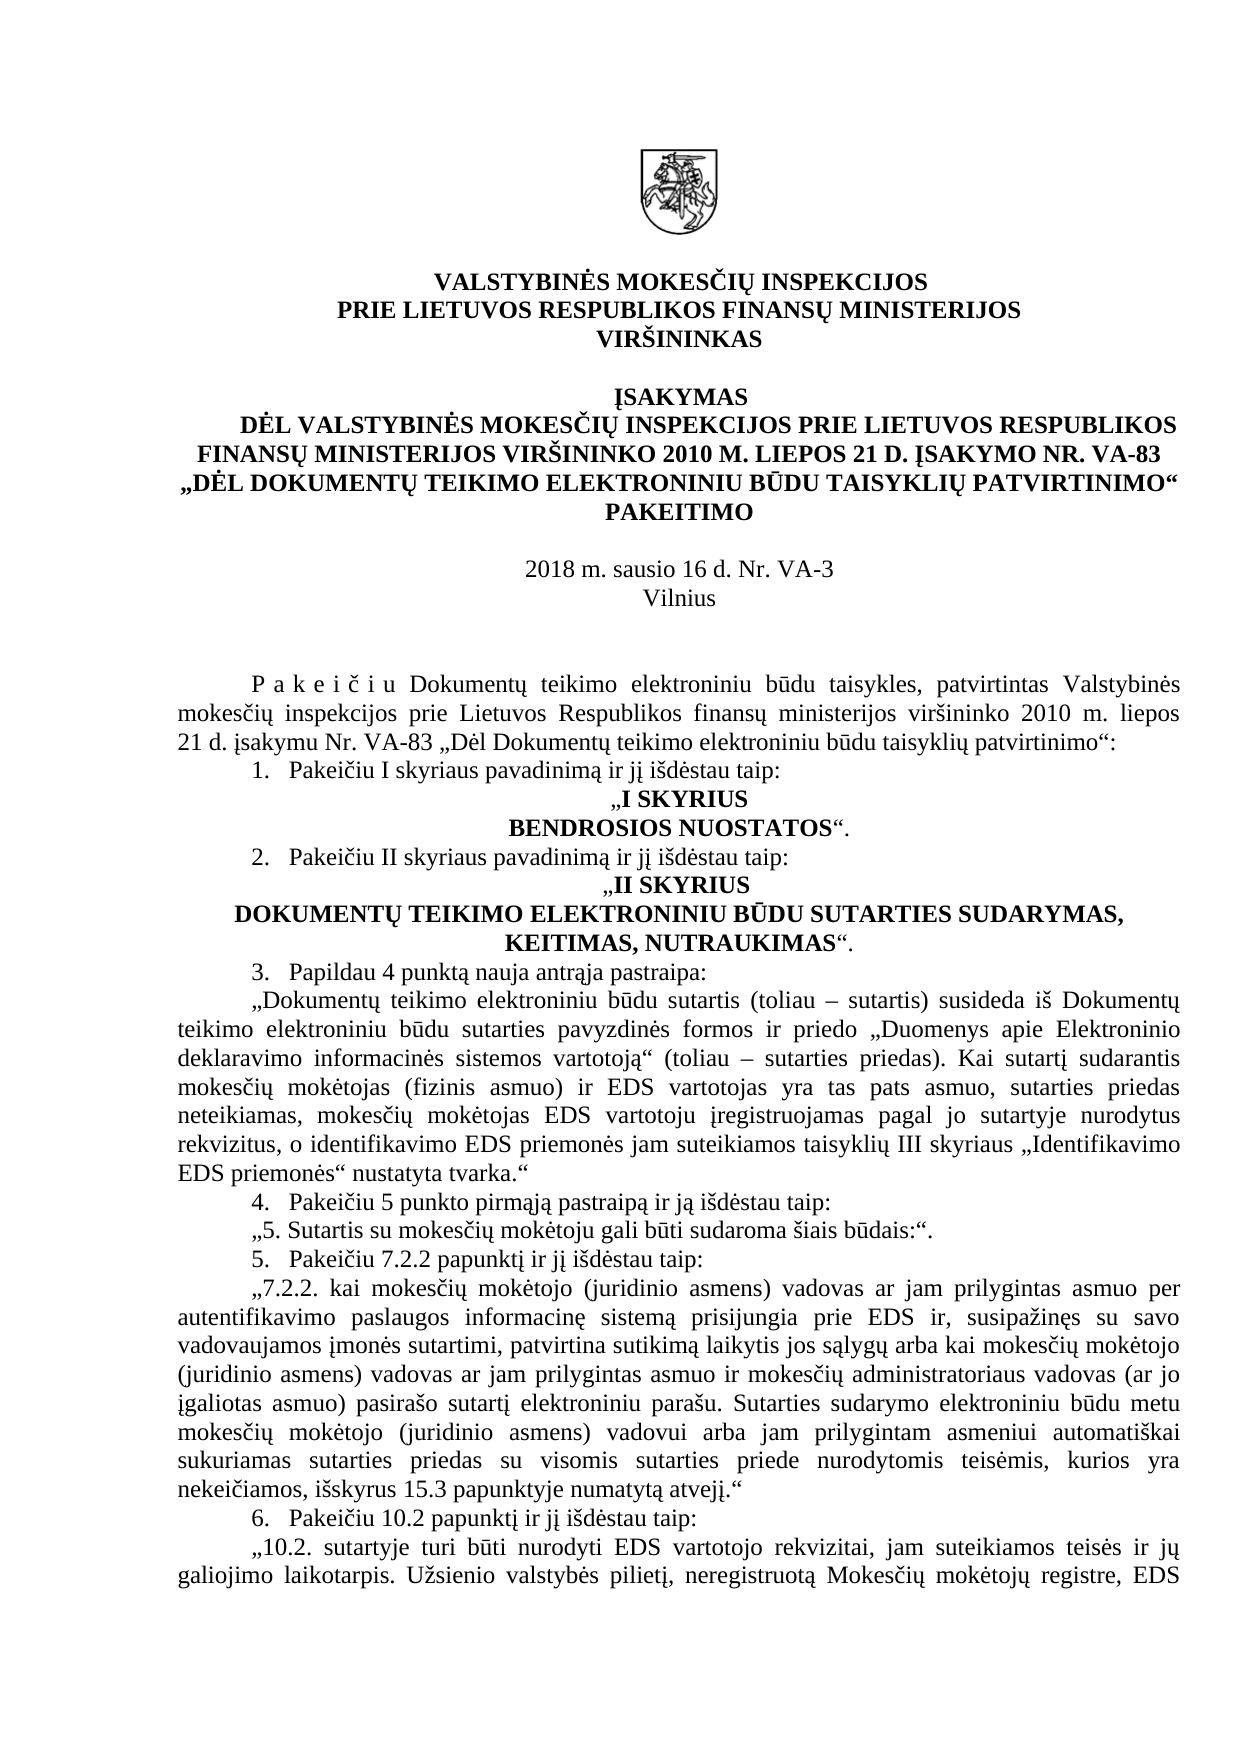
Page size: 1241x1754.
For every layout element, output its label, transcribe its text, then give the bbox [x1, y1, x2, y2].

text 1. Pakeičiu I skyriaus pavadinimą ir jį išdėstau taip: [251, 755, 1181, 784]
text „Dokumentų teikimo elektroniniu būdu sutartis (toliau – sutartis) susideda iš Dokumentų teikimo elektroniniu būdu sutarties pavyzdinės formos ir priedo „Duomenys apie Elektroninio deklaravimo informacinės sistemos vartotoją“ (toliau – sutarties priedas). Kai sutartį sudarantis mokesčių mokėtojas (fizinis asmuo) ir EDS vartotojas yra tas pats asmuo, sutarties priedas neteikiamas, mokesčių mokėtojas EDS vartotoju įregistruojamas pagal jo sutartyje nurodytus rekvizitus, o identifikavimo EDS priemonės jam suteikiamos taisyklių III skyriaus „Identifikavimo EDS priemonės“ nustatyta tvarka.“ [177, 985, 1181, 1187]
text 2018 m. sausio 16 d. Nr. VA-3 [177, 554, 1181, 583]
text 6. Pakeičiu 10.2 papunktį ir jį išdėstau taip: [251, 1503, 1181, 1532]
text „II SKYRIUS [177, 870, 1181, 899]
text 4. Pakeičiu 5 punkto pirmąją pastraipą ir ją išdėstau taip: [251, 1187, 1181, 1215]
text „I SKYRIUS [177, 784, 1181, 813]
text ĮSAKYMAS [177, 382, 1181, 410]
text DOKUMENTŲ TEIKIMO ELEKTRONINIU BŪDU SUTARTIES SUDARYMAS, KEITIMAS, NUTRAUKIMAS“. [177, 899, 1181, 957]
text 3. Papildau 4 punktą nauja antrąja pastraipa: [251, 957, 1181, 985]
text BENDROSIOS NUOSTATOS“. [177, 813, 1181, 842]
text „5. Sutartis su mokesčių mokėtoju gali būti sudaroma šiais būdais:“. [177, 1215, 1181, 1244]
text „7.2.2. kai mokesčių mokėtojo (juridinio asmens) vadovas ar jam prilygintas asmuo per autentifikavimo paslaugos informacinę sistemą prisijungia prie EDS ir, susipažinęs su savo vadovaujamos įmonės sutartimi, patvirtina sutikimą laikytis jos sąlygų arba kai mokesčių mokėtojo (juridinio asmens) vadovas ar jam prilygintas asmuo ir mokesčių administratoriaus vadovas (ar jo įgaliotas asmuo) pasirašo sutartį elektroniniu parašu. Sutarties sudarymo elektroniniu būdu metu mokesčių mokėtojo (juridinio asmens) vadovui arba jam prilygintam asmeniui automatiškai sukuriamas sutarties priedas su visomis sutarties priede nurodytomis teisėmis, kurios yra nekeičiamos, išskyrus 15.3 papunktyje numatytą atvejį.“ [177, 1273, 1181, 1503]
text VALSTYBINĖS MOKESČIŲ INSPEKCIJOS PRIE LIETUVOS RESPUBLIKOS FINANSŲ MINISTERIJOS VIRŠININKAS [177, 267, 1181, 353]
text 2. Pakeičiu II skyriaus pavadinimą ir jį išdėstau taip: [251, 842, 1181, 870]
text Dėl VALSTYBINĖS MOKESČIŲ INSPEKCIJOS PRIE LIETUVOS RESPUBLIKOS FINANSŲ MINISTERIJOS VIRŠININKO 2010 m. liepos 21 d. įsakymo nr. VA-83 „DĖL DOKUMENTŲ TEIKIMO ELEKTRONINIU BŪDU TAISYKLIŲ PATVIRTINIMO“ pakeitimo [177, 410, 1181, 525]
text „10.2. sutartyje turi būti nurodyti EDS vartotojo rekvizitai, jam suteikiamos teisės ir jų galiojimo laikotarpis. Užsienio valstybės pilietį, neregistruotą Mokesčių mokėtojų registre, EDS [177, 1532, 1181, 1589]
text Pakeičiu Dokumentų teikimo elektroniniu būdu taisykles, patvirtintas Valstybinės mokesčių inspekcijos prie Lietuvos Respublikos finansų ministerijos viršininko 2010 m. liepos 21 d. įsakymu Nr. VA-83 „Dėl Dokumentų teikimo elektroniniu būdu taisyklių patvirtinimo“: [177, 669, 1181, 755]
text 5. Pakeičiu 7.2.2 papunktį ir jį išdėstau taip: [251, 1244, 1181, 1273]
text Vilnius [177, 583, 1181, 612]
